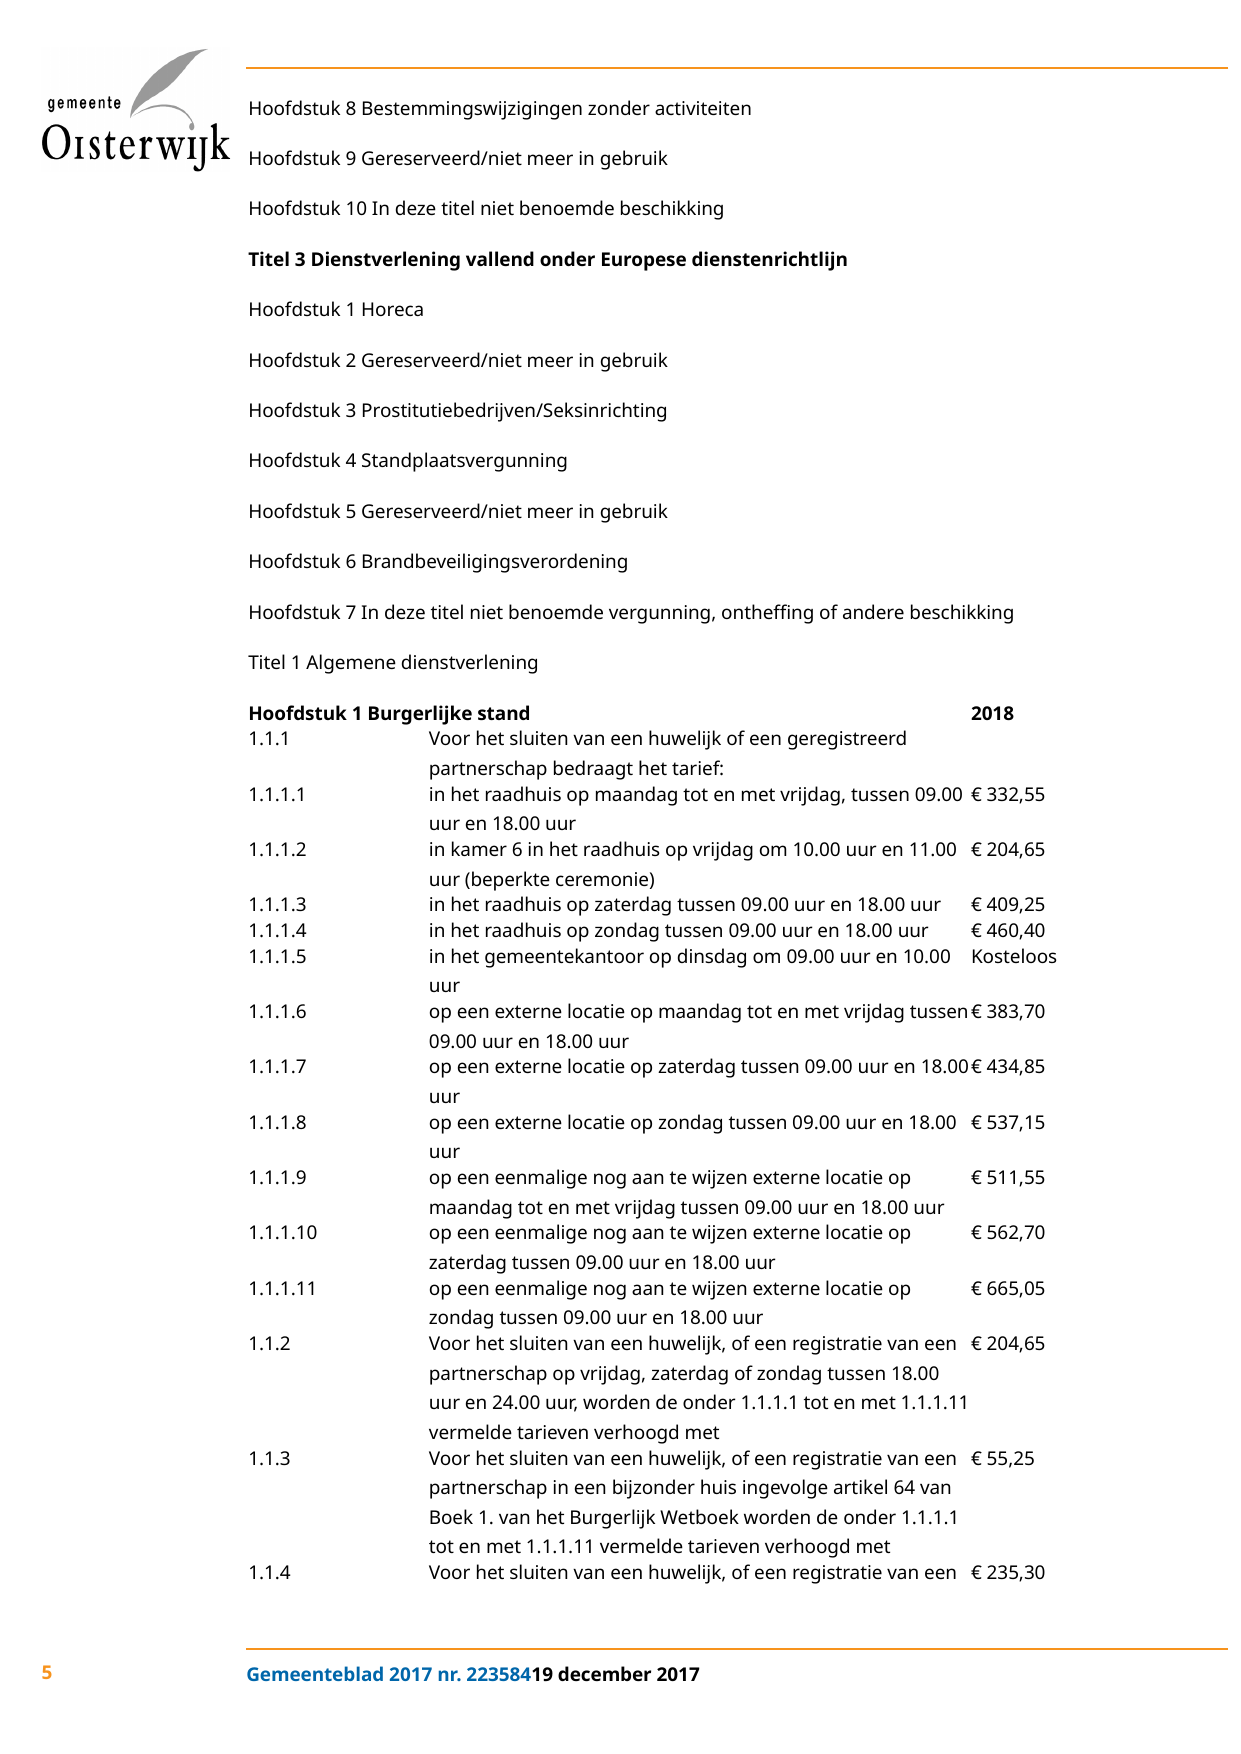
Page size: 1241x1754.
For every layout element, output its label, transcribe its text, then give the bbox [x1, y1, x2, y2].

table_cell 1.1.1.2 [248, 836, 429, 892]
table_cell [971, 726, 1152, 781]
table_cell 1.1.1.6 [248, 998, 429, 1054]
table_cell € 511,55 [971, 1164, 1152, 1219]
table_cell 1.1.1.5 [248, 943, 429, 998]
table_cell 1.1.1.8 [248, 1109, 429, 1164]
table_cell in het raadhuis op maandag tot en met vrijdag, tussen 09.00 uur en 18.00 uur [429, 781, 971, 836]
table_cell € 332,55 [971, 781, 1152, 836]
table_cell Voor het sluiten van een huwelijk, of een registratie van een partnerschap in een bijzonder huis ingevolge artikel 64 van Boek 1. van het Burgerlijk Wetboek worden de onder 1.1.1.1 tot en met 1.1.1.11 vermelde tarieven verhoogd met [429, 1445, 971, 1559]
table_cell € 460,40 [971, 917, 1152, 943]
table_cell in kamer 6 in het raadhuis op vrijdag om 10.00 uur en 11.00 uur (beperkte ceremonie) [429, 836, 971, 892]
text Hoofdstuk 2 Gereserveerd/niet meer in gebruik [248, 347, 1152, 373]
table_cell 1.1.1.7 [248, 1054, 429, 1109]
picture [41, 47, 231, 172]
table_cell 1.1.1.4 [248, 917, 429, 943]
table_cell in het raadhuis op zondag tussen 09.00 uur en 18.00 uur [429, 917, 971, 943]
table_cell op een externe locatie op zaterdag tussen 09.00 uur en 18.00 uur [429, 1054, 971, 1109]
text Hoofdstuk 8 Bestemmingswijzigingen zonder activiteiten [248, 95, 1152, 121]
table_cell in het gemeentekantoor op dinsdag om 09.00 uur en 10.00 uur [429, 943, 971, 998]
table_cell 1.1.1.11 [248, 1275, 429, 1330]
table_cell € 537,15 [971, 1109, 1152, 1164]
table_cell € 235,30 [971, 1559, 1152, 1585]
table_cell 1.1.1.1 [248, 781, 429, 836]
text Hoofdstuk 3 Prostitutiebedrijven/Seksinrichting [248, 397, 1152, 423]
text Titel 1 Algemene dienstverlening [248, 649, 1152, 675]
text Titel 3 Dienstverlening vallend onder Europese dienstenrichtlijn [248, 246, 1152, 272]
table_cell op een eenmalige nog aan te wijzen externe locatie op zondag tussen 09.00 uur en 18.00 uur [429, 1275, 971, 1330]
table_cell op een externe locatie op maandag tot en met vrijdag tussen 09.00 uur en 18.00 uur [429, 998, 971, 1054]
table_cell in het raadhuis op zaterdag tussen 09.00 uur en 18.00 uur [429, 892, 971, 917]
text Hoofdstuk 9 Gereserveerd/niet meer in gebruik [248, 145, 1152, 171]
text Hoofdstuk 1 Horeca [248, 296, 1152, 322]
text Hoofdstuk 4 Standplaatsvergunning [248, 448, 1152, 473]
text Hoofdstuk 7 In deze titel niet benoemde vergunning, ontheffing of andere beschikking [248, 599, 1152, 625]
table_cell € 665,05 [971, 1275, 1152, 1330]
table_cell 1.1.1.10 [248, 1220, 429, 1275]
table_cell 1.1.2 [248, 1330, 429, 1445]
table_cell Voor het sluiten van een huwelijk, of een registratie van een [429, 1559, 971, 1585]
table_cell 1.1.1.3 [248, 892, 429, 917]
table_cell 1.1.3 [248, 1445, 429, 1559]
table_cell Voor het sluiten van een huwelijk of een geregistreerd partnerschap bedraagt het tarief: [429, 726, 971, 781]
table_cell 1.1.4 [248, 1559, 429, 1585]
text Hoofdstuk 10 In deze titel niet benoemde beschikking [248, 196, 1152, 221]
table_cell € 204,65 [971, 836, 1152, 892]
table_cell op een externe locatie op zondag tussen 09.00 uur en 18.00 uur [429, 1109, 971, 1164]
table_cell € 409,25 [971, 892, 1152, 917]
table_cell op een eenmalige nog aan te wijzen externe locatie op zaterdag tussen 09.00 uur en 18.00 uur [429, 1220, 971, 1275]
table_header Hoofdstuk 1 Burgerlijke stand [248, 700, 971, 726]
table_cell op een eenmalige nog aan te wijzen externe locatie op maandag tot en met vrijdag tussen 09.00 uur en 18.00 uur [429, 1164, 971, 1219]
table_cell 1.1.1 [248, 726, 429, 781]
table_cell € 55,25 [971, 1445, 1152, 1559]
table_cell Voor het sluiten van een huwelijk, of een registratie van een partnerschap op vrijdag, zaterdag of zondag tussen 18.00 uur en 24.00 uur, worden de onder 1.1.1.1 tot en met 1.1.1.11 vermelde tarieven verhoogd met [429, 1330, 971, 1445]
table_header 2018 [971, 700, 1152, 726]
table_cell € 383,70 [971, 998, 1152, 1054]
text Hoofdstuk 5 Gereserveerd/niet meer in gebruik [248, 498, 1152, 524]
table_cell € 204,65 [971, 1330, 1152, 1445]
table_cell Kosteloos [971, 943, 1152, 998]
table_cell € 434,85 [971, 1054, 1152, 1109]
text Hoofdstuk 6 Brandbeveiligingsverordening [248, 548, 1152, 574]
table_cell 1.1.1.9 [248, 1164, 429, 1219]
table_cell € 562,70 [971, 1220, 1152, 1275]
